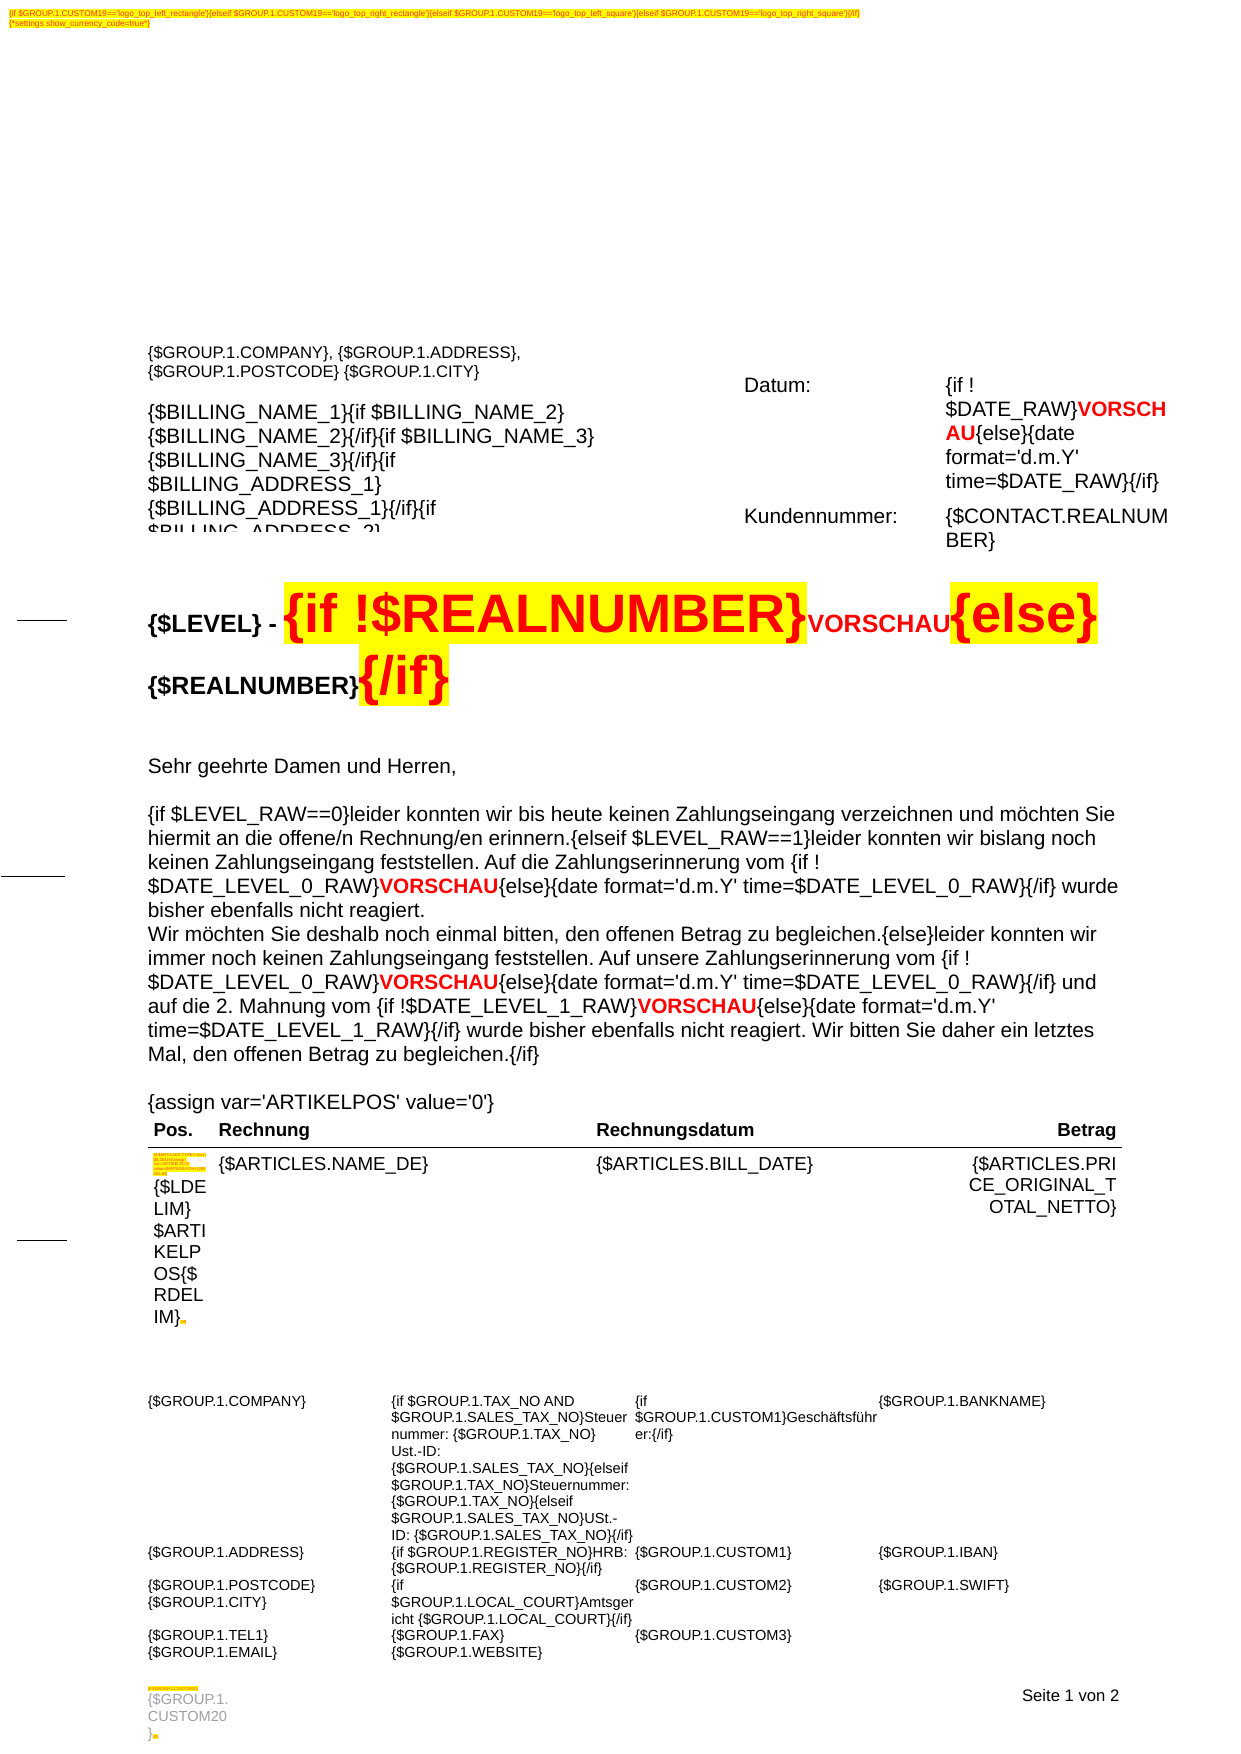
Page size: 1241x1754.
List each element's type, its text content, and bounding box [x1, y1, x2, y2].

text {$GROUP.1.COMPANY}, {$GROUP.1.ADDRESS}, {$GROUP.1.POSTCODE} {$GROUP.1.CITY} [148, 342, 620, 381]
table_cell {$ARTICLES.PRICE_ORIGINAL_TOTAL_NETTO} [963, 1148, 1122, 1333]
text {$LEVEL} - {if !$REALNUMBER}VORSCHAU{else}{$REALNUMBER}{/if} [148, 582, 359, 706]
table_header Betrag [963, 1114, 1122, 1147]
table_header Rechnung [213, 1114, 590, 1147]
table_header {if !$DATE_RAW}VORSCHAU{else}{date format='d.m.Y' time=$DATE_RAW}{/if} [940, 367, 1181, 498]
text Sehr geehrte Damen und Herren, [148, 754, 1122, 778]
table_cell {if $ARTICLES.TYPE!='text'}{$LDELIM}assign var='ARTIKELPOS' value=$ARTIKELPOS+1{$RDELIM}{$LDELIM}$ARTIKELPOS{$RDELIM}{/if} [148, 1148, 213, 1333]
text {if $LEVEL_RAW==0}leider konnten wir bis heute keinen Zahlungseingang verzeichnen und möchten Sie hiermit an die offene/n Rechnung/en erinnern.{elseif $LEVEL_RAW==1}leider konnten wir bislang noch keinen Zahlungseingang feststellen. Auf die Zahlungserinnerung vom {if !$DATE_LEVEL_0_RAW}VORSCHAU{else}{date format='d.m.Y' time=$DATE_LEVEL_0_RAW}{/if} wurde bisher ebenfalls nicht reagiert. [148, 802, 1122, 922]
picture [771, 59, 1122, 209]
text {$BILLING_ADDRESS_1}{/if}{if $BILLING_ADDRESS_2} [148, 496, 620, 531]
text Wir möchten Sie deshalb noch einmal bitten, den offenen Betrag zu begleichen.{else}leider konnten wir immer noch keinen Zahlungseingang feststellen. Auf unsere Zahlungserinnerung vom {if !$DATE_LEVEL_0_RAW}VORSCHAU{else}{date format='d.m.Y' time=$DATE_LEVEL_0_RAW}{/if} und auf die 2. Mahnung vom {if !$DATE_LEVEL_1_RAW}VORSCHAU{else}{date format='d.m.Y' time=$DATE_LEVEL_1_RAW}{/if} wurde bisher ebenfalls nicht reagiert. Wir bitten Sie daher ein letztes Mal, den offenen Betrag zu begleichen.{/if} [148, 922, 1122, 1066]
table_header Rechnungsdatum [590, 1114, 963, 1147]
text {$BILLING_NAME_3}{/if}{if $BILLING_ADDRESS_1} [148, 448, 620, 496]
text {$BILLING_NAME_2}{/if}{if $BILLING_NAME_3} [148, 424, 620, 448]
table_cell {$CONTACT.REALNUMBER} [940, 499, 1181, 532]
picture [231, 1674, 283, 1712]
picture [147, 59, 498, 209]
text {assign var='ARTIKELPOS' value='0'} [148, 1089, 1122, 1113]
text {*settings show_currency_code=true*} [9, 18, 1231, 28]
text {$LEVEL} - {if !$REALNUMBER}VORSCHAU{else}{$REALNUMBER}{/if} [449, 582, 1122, 706]
table_header Datum: [738, 367, 939, 498]
table_header Pos. [148, 1114, 213, 1147]
table_cell {$ARTICLES.NAME_DE} [213, 1148, 590, 1333]
text {$BILLING_NAME_1}{if $BILLING_NAME_2} [148, 400, 620, 424]
table_cell Kundennummer: [738, 499, 939, 532]
table_cell {$ARTICLES.BILL_DATE} [590, 1148, 963, 1333]
